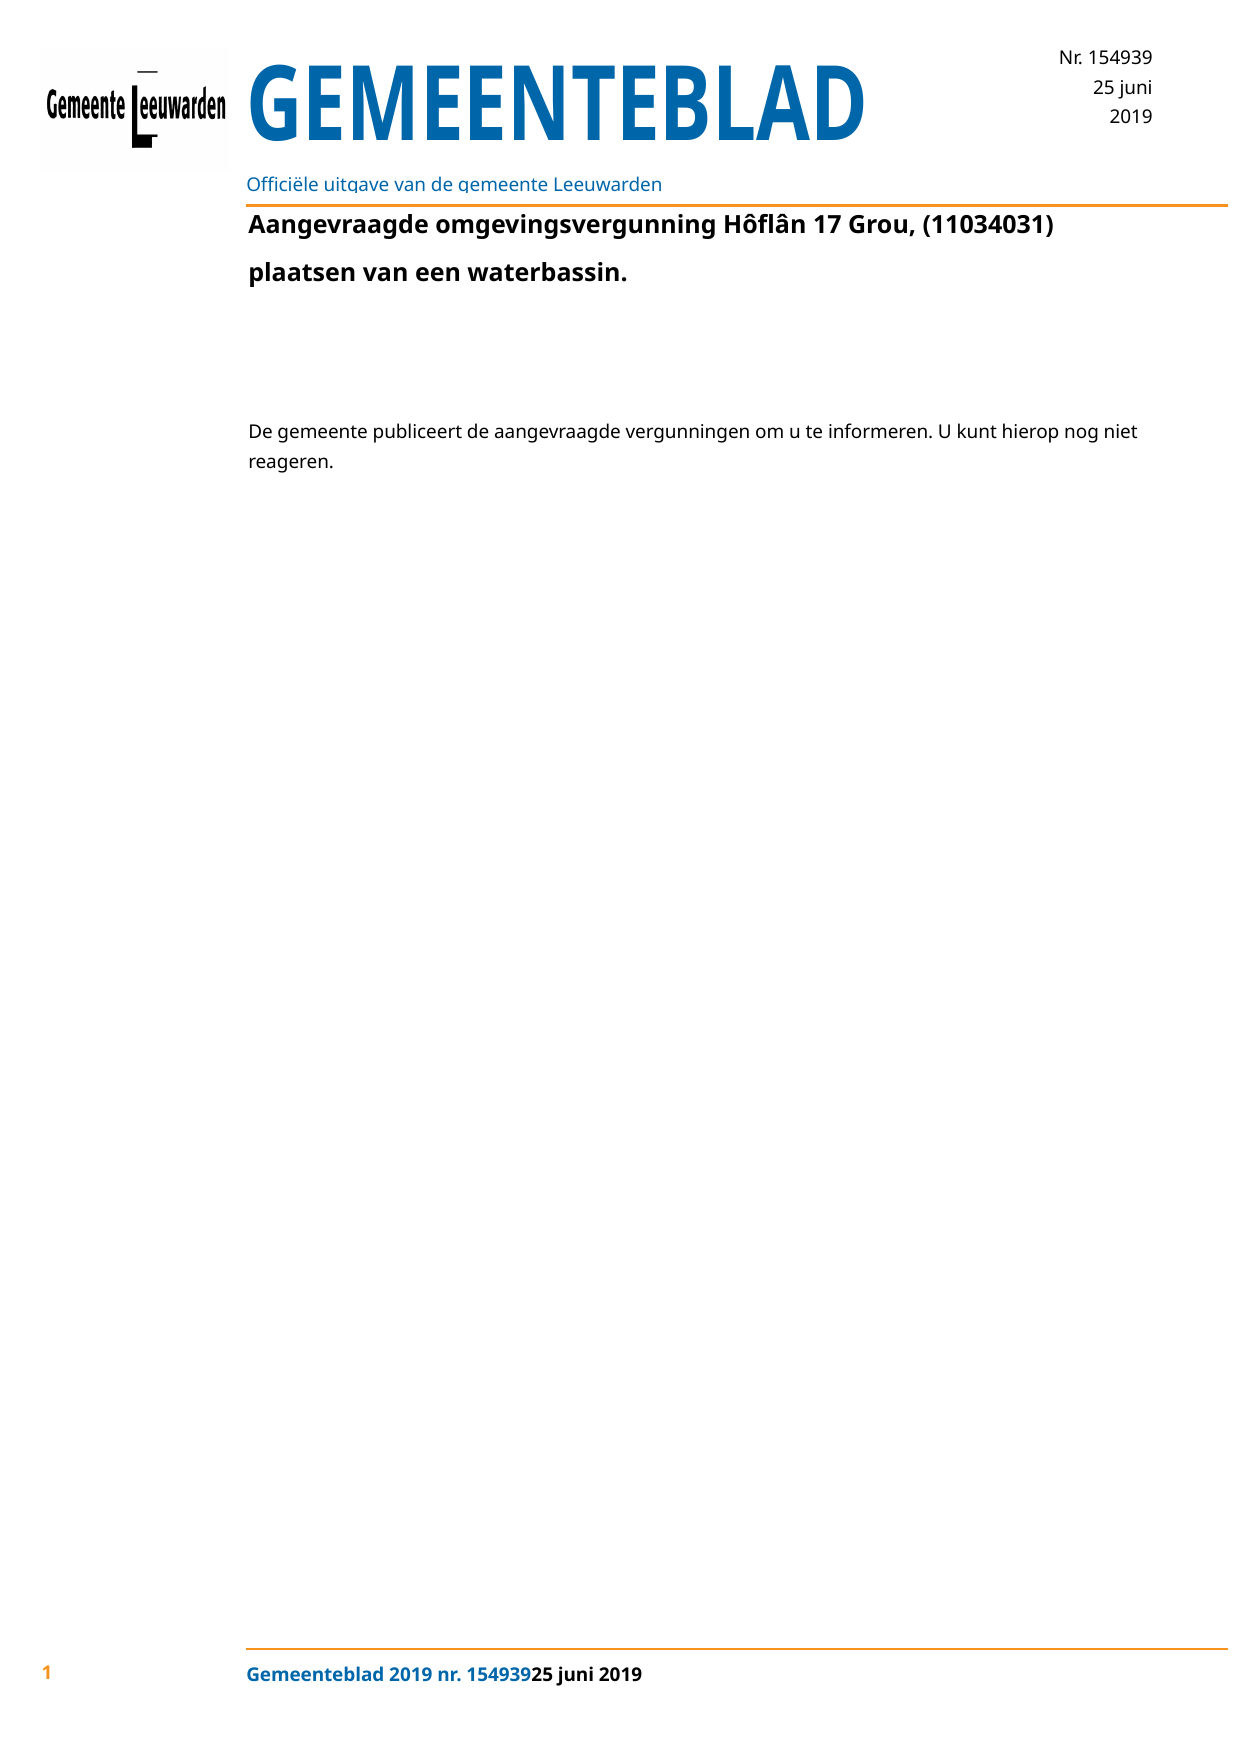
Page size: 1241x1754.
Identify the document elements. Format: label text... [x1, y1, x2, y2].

picture [41, 47, 231, 172]
text Aangevraagde omgevingsvergunning Hôflân 17 Grou, (11034031) plaatsen van een waterbassin. [248, 207, 1152, 288]
text De gemeente publiceert de aangevraagde vergunningen om u te informeren. U kunt hierop nog niet reageren. [248, 419, 1152, 474]
